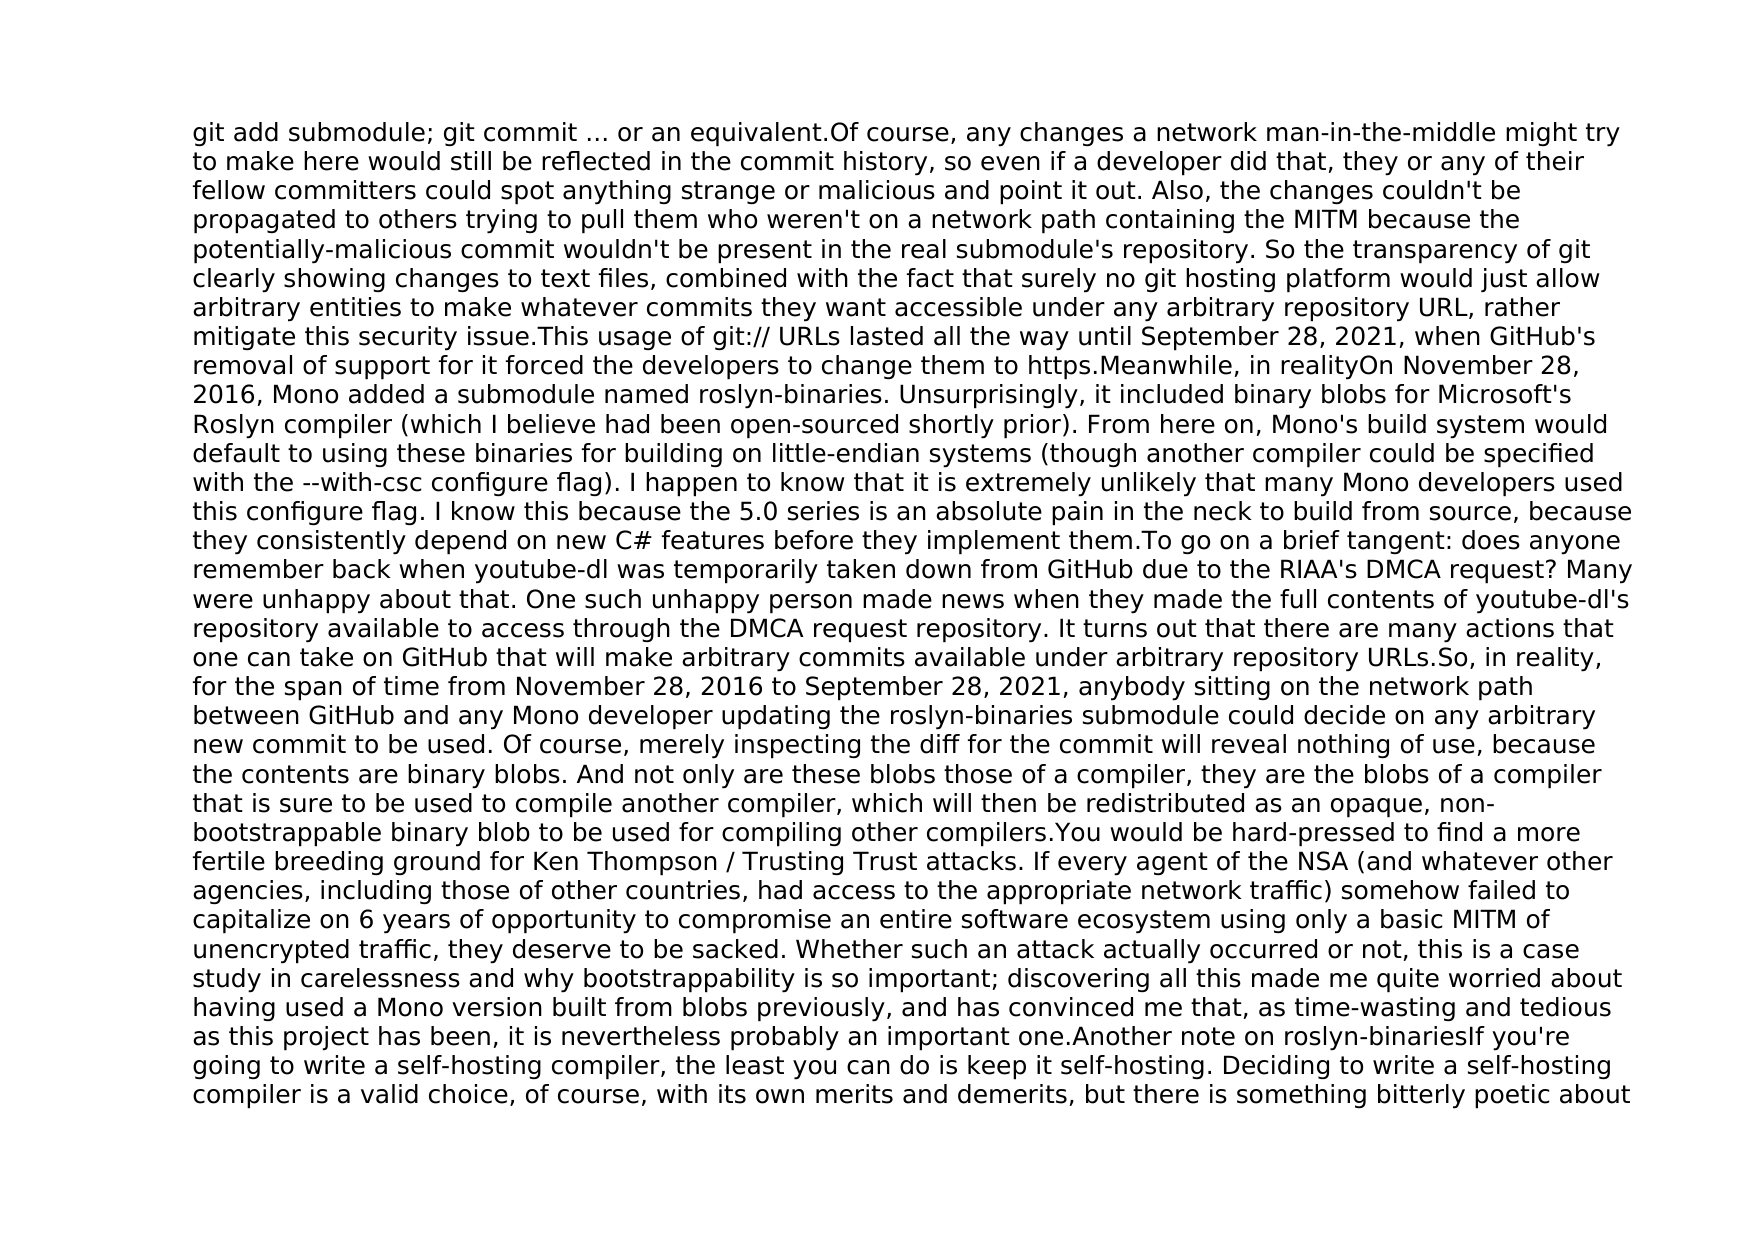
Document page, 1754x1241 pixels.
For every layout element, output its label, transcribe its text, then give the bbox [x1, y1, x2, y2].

list git add submodule; git commit ... or an equivalent.Of course, any changes a network man-in-the-middle might try to make here would still be reflected in the commit history, so even if a developer did that, they or any of their fellow committers could spot anything strange or malicious and point it out. Also, the changes couldn't be propagated to others trying to pull them who weren't on a network path containing the MITM because the potentially-malicious commit wouldn't be present in the real submodule's repository. So the transparency of git clearly showing changes to text files, combined with the fact that surely no git hosting platform would just allow arbitrary entities to make whatever commits they want accessible under any arbitrary repository URL, rather mitigate this security issue.This usage of git:// URLs lasted all the way until September 28, 2021, when GitHub's removal of support for it forced the developers to change them to https.Meanwhile, in realityOn November 28, 2016, Mono added a submodule named roslyn-binaries. Unsurprisingly, it included binary blobs for Microsoft's Roslyn compiler (which I believe had been open-sourced shortly prior). From here on, Mono's build system would default to using these binaries for building on little-endian systems (though another compiler could be specified with the --with-csc configure flag). I happen to know that it is extremely unlikely that many Mono developers used this configure flag. I know this because the 5.0 series is an absolute pain in the neck to build from source, because they consistently depend on new C# features before they implement them.To go on a brief tangent: does anyone remember back when youtube-dl was temporarily taken down from GitHub due to the RIAA's DMCA request? Many were unhappy about that. One such unhappy person made news when they made the full contents of youtube-dl's repository available to access through the DMCA request repository. It turns out that there are many actions that one can take on GitHub that will make arbitrary commits available under arbitrary repository URLs.So, in reality, for the span of time from November 28, 2016 to September 28, 2021, anybody sitting on the network path between GitHub and any Mono developer updating the roslyn-binaries submodule could decide on any arbitrary new commit to be used. Of course, merely inspecting the diff for the commit will reveal nothing of use, because the contents are binary blobs. And not only are these blobs those of a compiler, they are the blobs of a compiler that is sure to be used to compile another compiler, which will then be redistributed as an opaque, non-bootstrappable binary blob to be used for compiling other compilers.You would be hard-pressed to find a more fertile breeding ground for Ken Thompson / Trusting Trust attacks. If every agent of the NSA (and whatever other agencies, including those of other countries, had access to the appropriate network traffic) somehow failed to capitalize on 6 years of opportunity to compromise an entire software ecosystem using only a basic MITM of unencrypted traffic, they deserve to be sacked. Whether such an attack actually occurred or not, this is a case study in carelessness and why bootstrappability is so important; discovering all this made me quite worried about having used a Mono version built from blobs previously, and has convinced me that, as time-wasting and tedious as this project has been, it is nevertheless probably an important one.Another note on roslyn-binariesIf you're going to write a self-hosting compiler, the least you can do is keep it self-hosting. Deciding to write a self-hosting compiler is a valid choice, of course, with its own merits and demerits, but there is something bitterly poetic about [177, 118, 1636, 1110]
